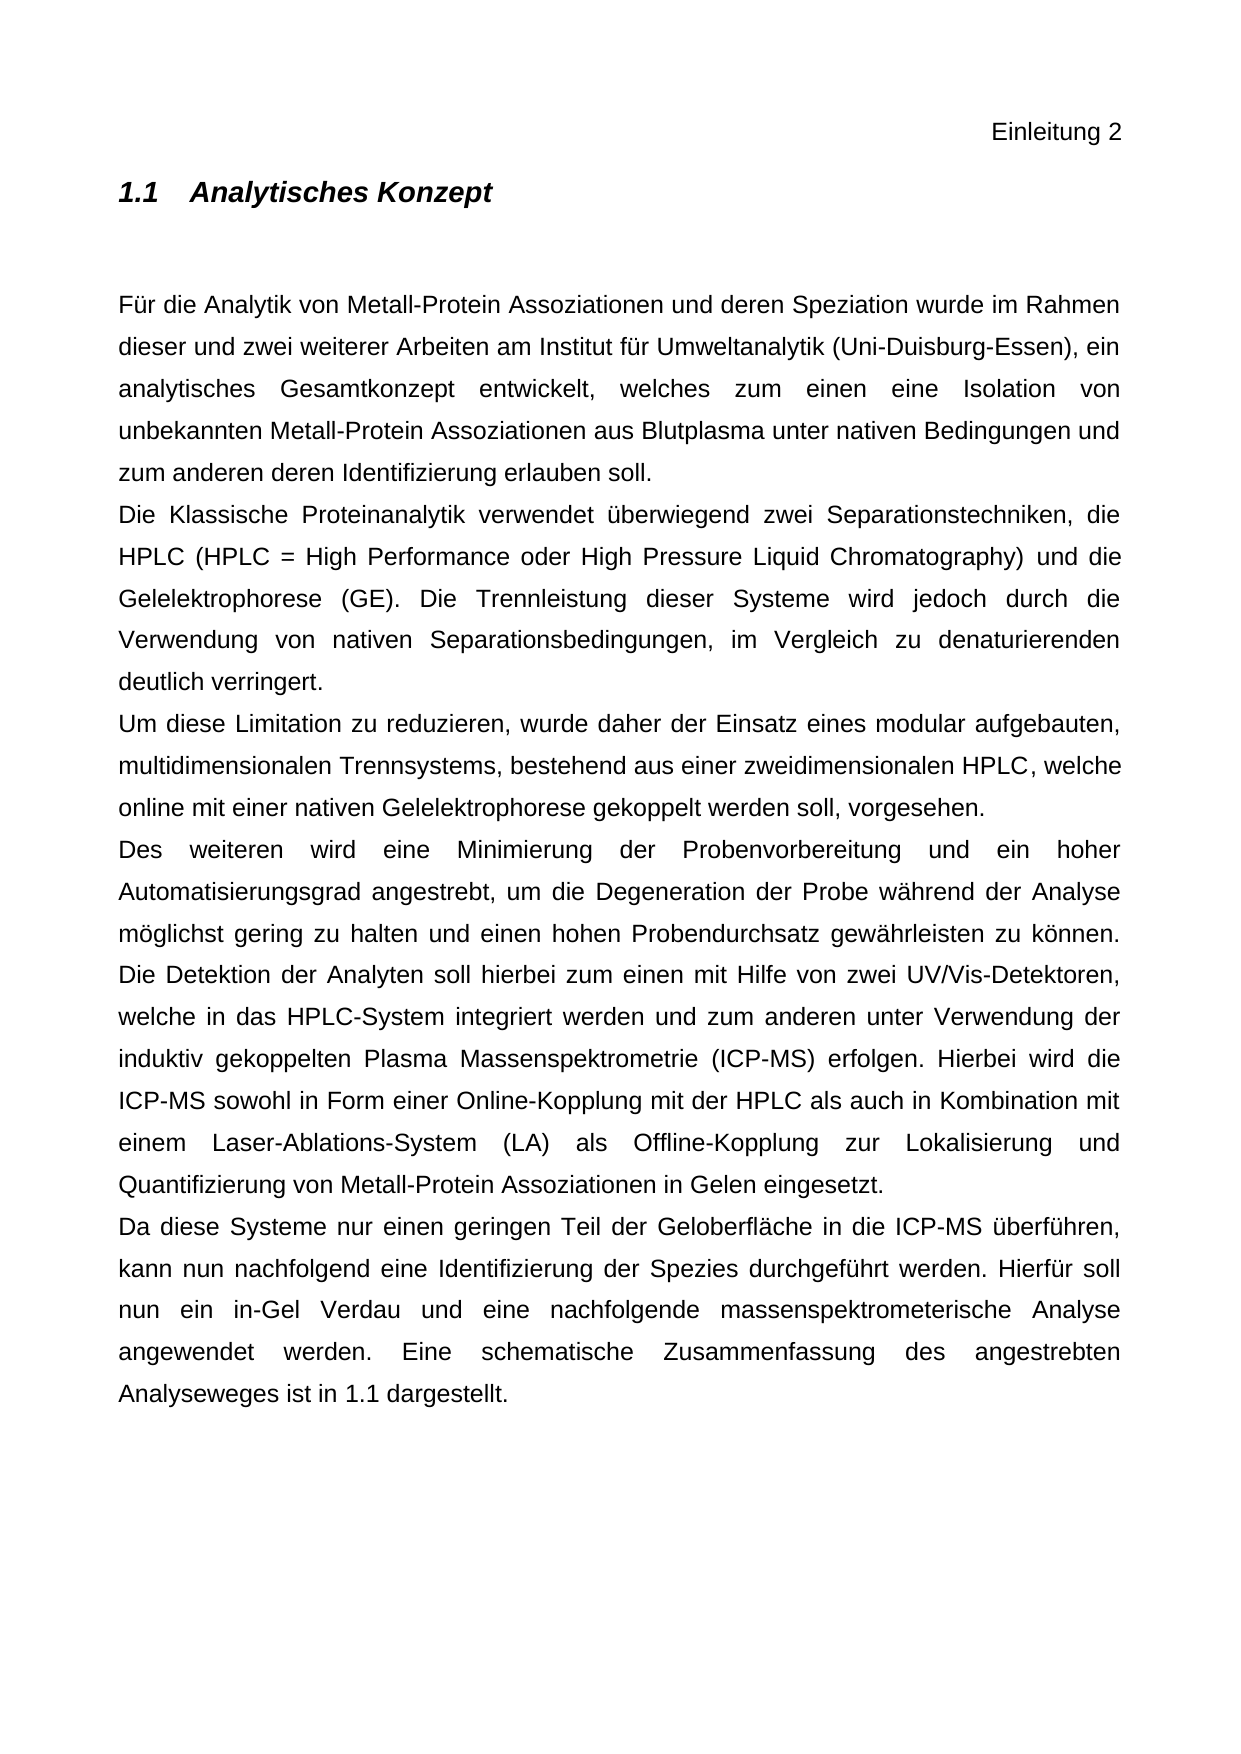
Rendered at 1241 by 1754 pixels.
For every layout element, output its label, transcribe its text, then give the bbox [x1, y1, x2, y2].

text Die Klassische Proteinanalytik verwendet überwiegend zwei Separationstechniken, die HPLC (HPLC = High Performance oder High Pressure Liquid Chromatography) und die Gelelektrophorese (GE). Die Trennleistung dieser Systeme wird jedoch durch die Verwendung von nativen Separationsbedingungen, im Vergleich zu denaturierenden deutlich verringert. [118, 501, 1122, 696]
subtitle Analytisches Konzept [118, 176, 1122, 208]
text Für die Analytik von Metall-Protein Assoziationen und deren Speziation wurde im Rahmen dieser und zwei weiterer Arbeiten am Institut für Umweltanalytik (Uni-Duisburg-Essen), ein analytisches Gesamtkonzept entwickelt, welches zum einen eine Isolation von unbekannten Metall-Protein Assoziationen aus Blutplasma unter nativen Bedingungen und zum anderen deren Identifizierung erlauben soll. [118, 291, 1122, 487]
text Um diese Limitation zu reduzieren, wurde daher der Einsatz eines modular aufgebauten, multidimensionalen Trennsystems, bestehend aus einer zweidimensionalen HPLC, welche online mit einer nativen Gelelektrophorese gekoppelt werden soll, vorgesehen. [118, 710, 1122, 822]
text Des weiteren wird eine Minimierung der Probenvorbereitung und ein hoher Automatisierungsgrad angestrebt, um die Degeneration der Probe während der Analyse möglichst gering zu halten und einen hohen Probendurchsatz gewährleisten zu können. Die Detektion der Analyten soll hierbei zum einen mit Hilfe von zwei UV/Vis-Detektoren, welche in das HPLC-System integriert werden und zum anderen unter Verwendung der induktiv gekoppelten Plasma Massenspektrometrie (ICP-MS) erfolgen. Hierbei wird die ICP-MS sowohl in Form einer Online-Kopplung mit der HPLC als auch in Kombination mit einem Laser-Ablations-System (LA) als Offline-Kopplung zur Lokalisierung und Quantifizierung von Metall-Protein Assoziationen in Gelen eingesetzt. [118, 836, 1122, 1198]
text Da diese Systeme nur einen geringen Teil der Geloberfläche in die ICP-MS überführen, kann nun nachfolgend eine Identifizierung der Spezies durchgeführt werden. Hierfür soll nun ein in-Gel Verdau und eine nachfolgende massenspektrometerische Analyse angewendet werden. Eine schematische Zusammenfassung des angestrebten Analyseweges ist in Abbildung 1.1 dargestellt. [118, 1212, 1122, 1408]
